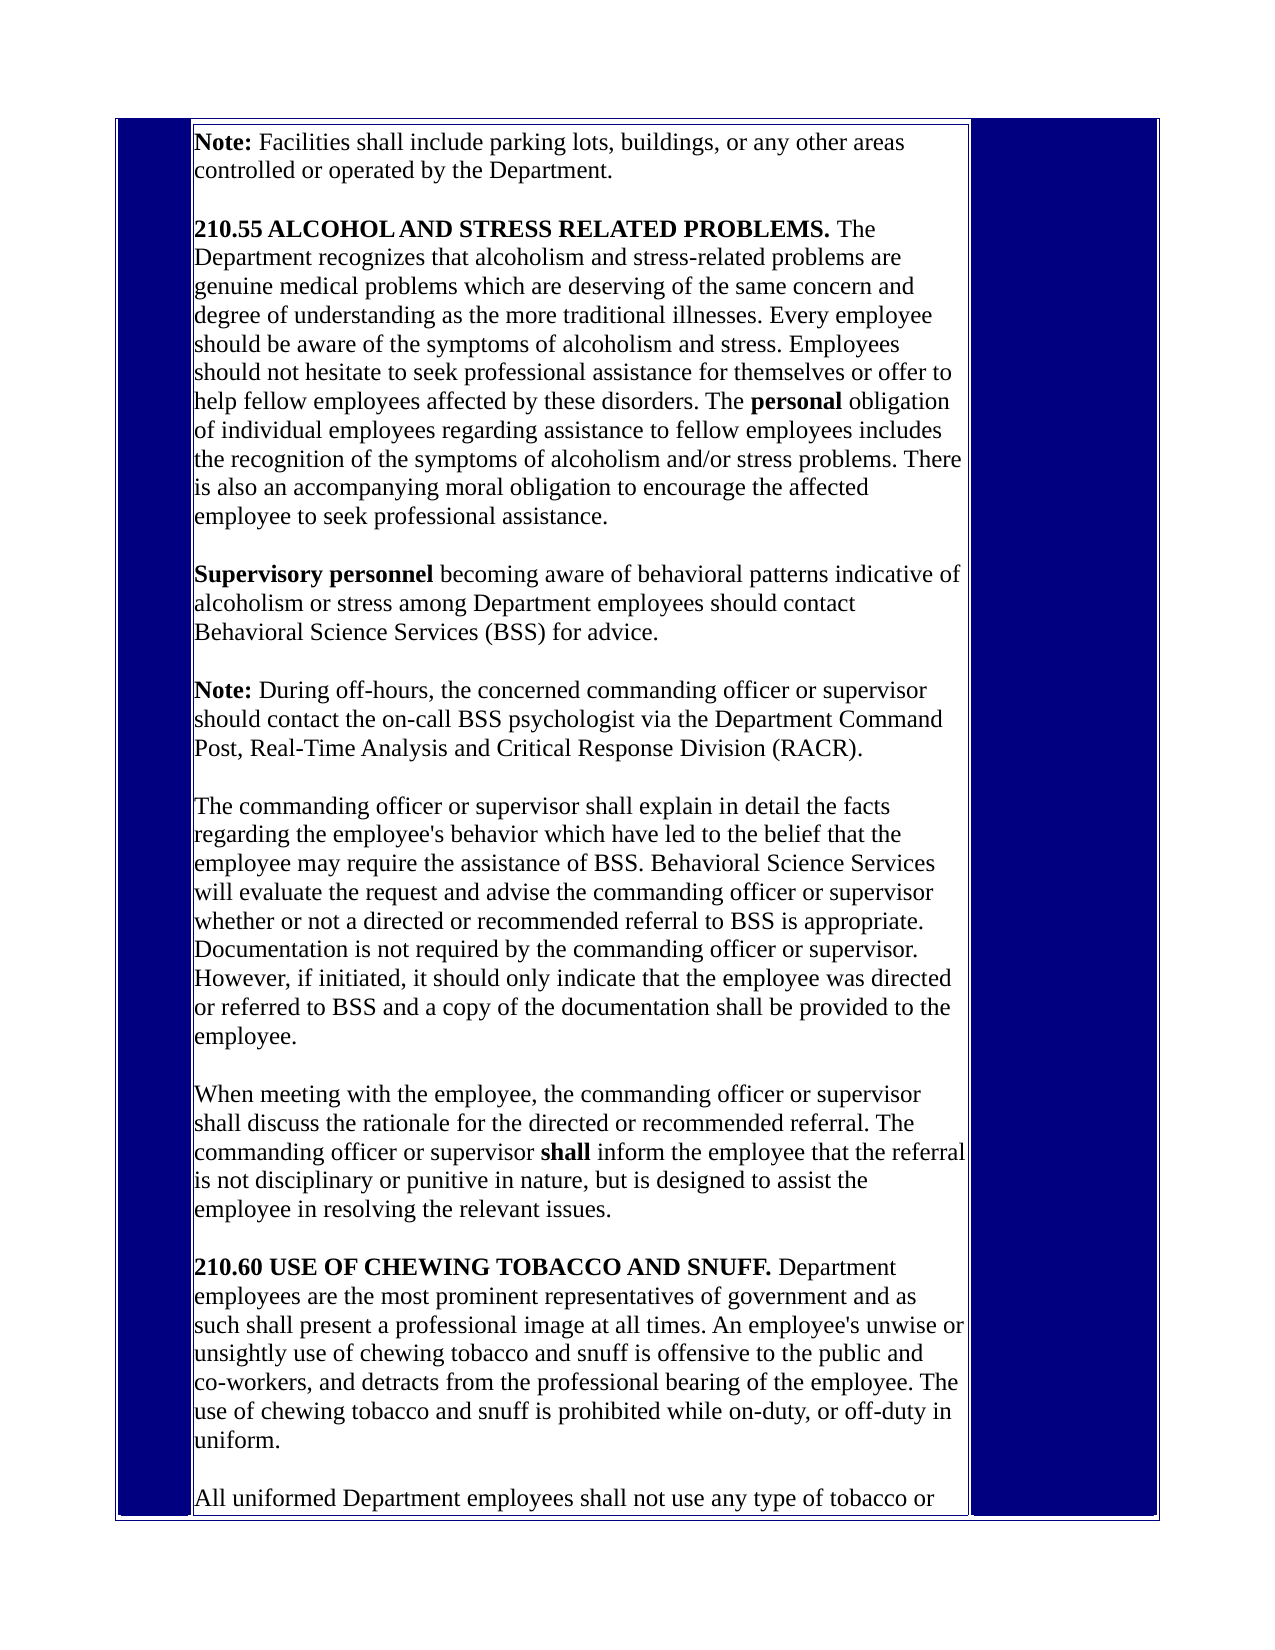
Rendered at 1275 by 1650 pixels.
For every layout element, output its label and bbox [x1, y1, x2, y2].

table_header [975, 125, 1154, 1515]
table_header [118, 119, 191, 1515]
table_header [971, 119, 1157, 1515]
table_header [122, 125, 188, 1515]
